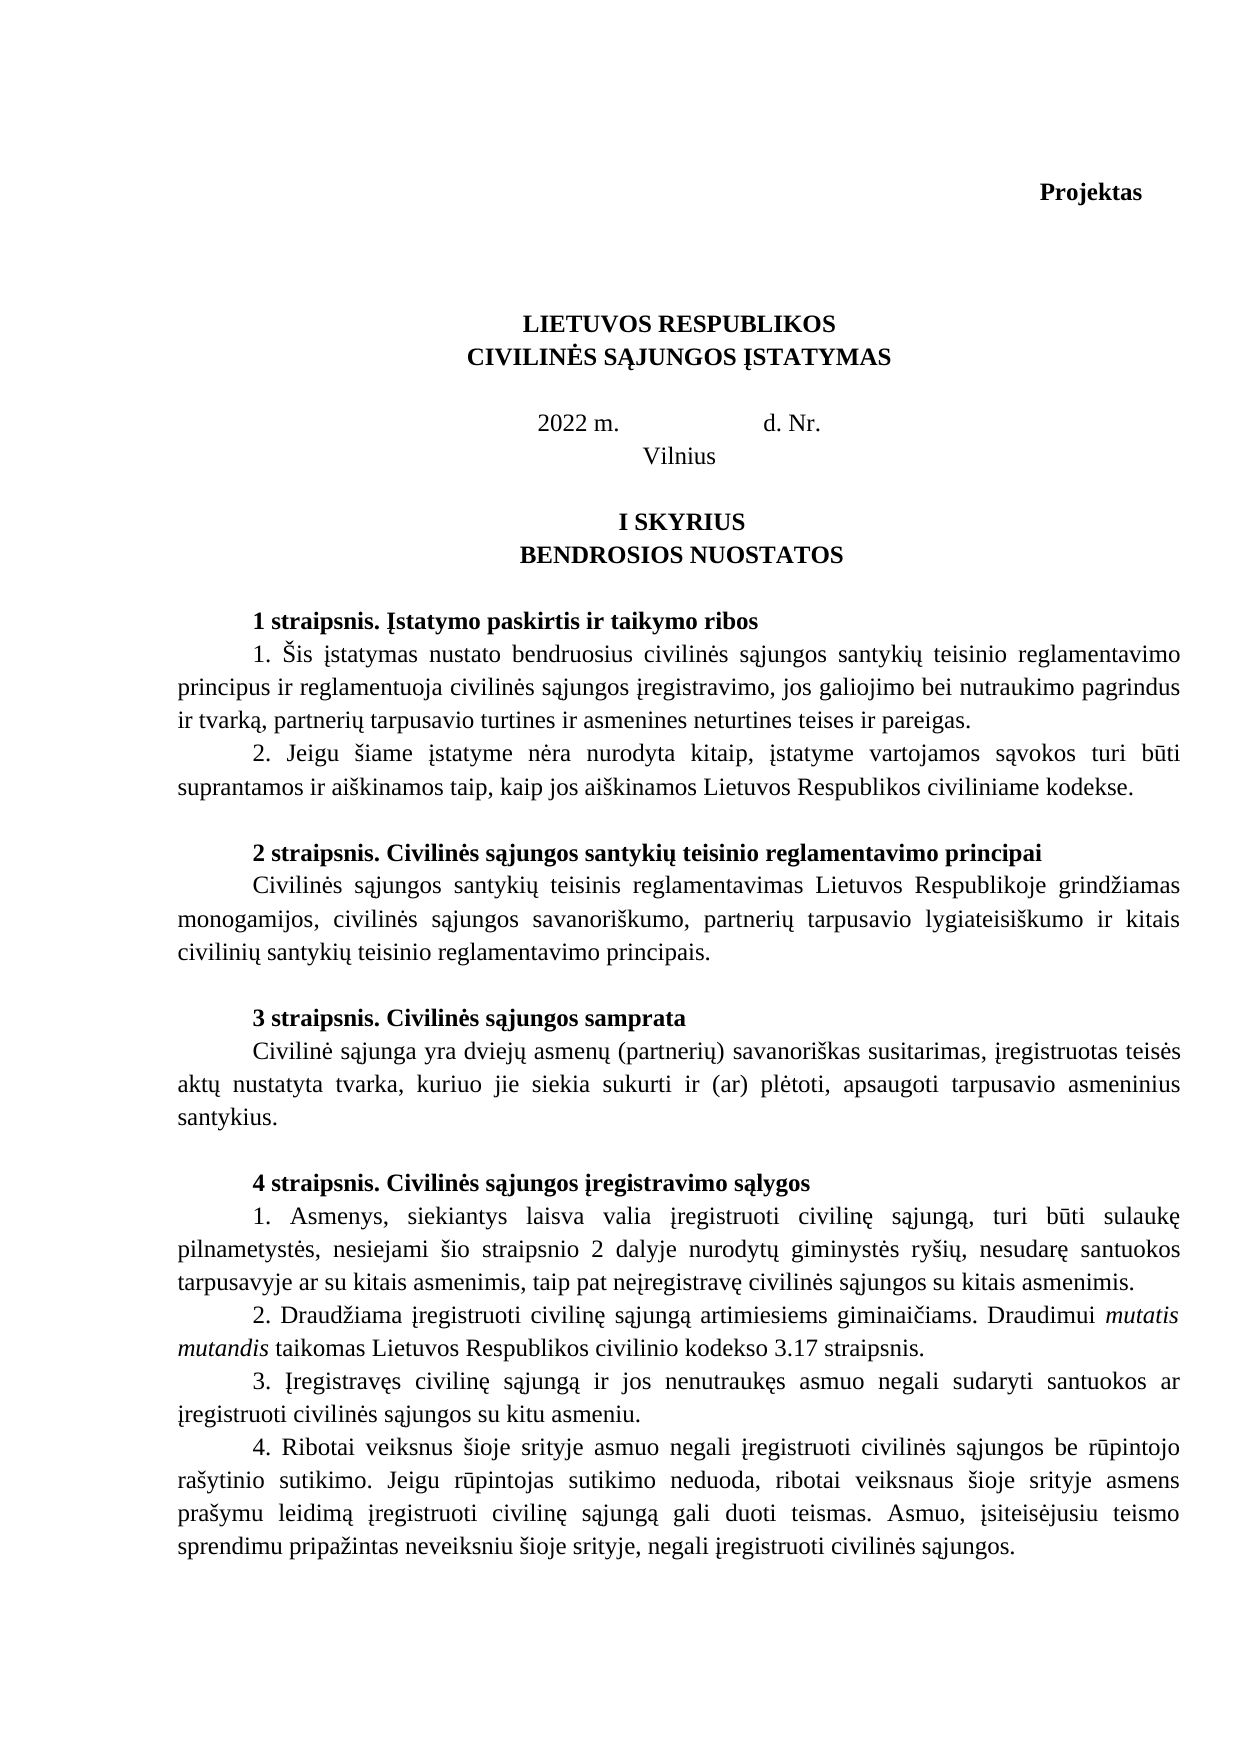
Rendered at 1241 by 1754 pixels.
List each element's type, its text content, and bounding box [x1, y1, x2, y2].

text Projektas [777, 177, 1181, 206]
text 1 straipsnis. Įstatymo paskirtis ir taikymo ribos [177, 606, 1181, 635]
text 3 straipsnis. Civilinės sąjungos samprata [177, 1003, 1181, 1031]
text Civilinė sąjunga yra dviejų asmenų (partnerių) savanoriškas susitarimas, įregistruotas teisės aktų nustatyta tvarka, kuriuo jie siekia sukurti ir (ar) plėtoti, apsaugoti tarpusavio asmeninius santykius. [177, 1036, 1181, 1131]
text 2. Draudžiama įregistruoti civilinę sąjungą artimiesiems giminaičiams. Draudimui mutatis mutandis taikomas Lietuvos Respublikos civilinio kodekso 3.17 straipsnis. [177, 1300, 1181, 1362]
text 2. Jeigu šiame įstatyme nėra nurodyta kitaip, įstatyme vartojamos sąvokos turi būti suprantamos ir aiškinamos taip, kaip jos aiškinamos Lietuvos Respublikos civiliniame kodekse. [177, 738, 1181, 800]
text I SKYRIUS [177, 507, 1186, 536]
text 1. Šis įstatymas nustato bendruosius civilinės sąjungos santykių teisinio reglamentavimo principus ir reglamentuoja civilinės sąjungos įregistravimo, jos galiojimo bei nutraukimo pagrindus ir tvarką, partnerių tarpusavio turtines ir asmenines neturtines teises ir pareigas. [177, 639, 1181, 734]
text LIETUVOS RESPUBLIKOS [177, 309, 1181, 338]
text Civilinės sąjungos santykių teisinis reglamentavimas Lietuvos Respublikoje grindžiamas monogamijos, civilinės sąjungos savanoriškumo, partnerių tarpusavio lygiateisiškumo ir kitais civilinių santykių teisinio reglamentavimo principais. [177, 871, 1181, 965]
text 3. Įregistravęs civilinę sąjungą ir jos nenutraukęs asmuo negali sudaryti santuokos ar įregistruoti civilinės sąjungos su kitu asmeniu. [177, 1366, 1181, 1428]
text BENDROSIOS NUOSTATOS [177, 540, 1186, 569]
text 1. Asmenys, siekiantys laisva valia įregistruoti civilinę sąjungą, turi būti sulaukę pilnametystės, nesiejami šio straipsnio 2 dalyje nurodytų giminystės ryšių, nesudarę santuokos tarpusavyje ar su kitais asmenimis, taip pat neįregistravę civilinės sąjungos su kitais asmenimis. [177, 1201, 1181, 1296]
text 4 straipsnis. Civilinės sąjungos įregistravimo sąlygos [177, 1168, 1181, 1197]
text 4. Ribotai veiksnus šioje srityje asmuo negali įregistruoti civilinės sąjungos be rūpintojo rašytinio sutikimo. Jeigu rūpintojas sutikimo neduoda, ribotai veiksnaus šioje srityje asmens prašymu leidimą įregistruoti civilinę sąjungą gali duoti teismas. Asmuo, įsiteisėjusiu teismo sprendimu pripažintas neveiksniu šioje srityje, negali įregistruoti civilinės sąjungos. [177, 1432, 1181, 1560]
text Vilnius [177, 441, 1181, 470]
text 2 straipsnis. Civilinės sąjungos santykių teisinio reglamentavimo principai [177, 838, 1181, 866]
text CIVILINĖS SĄJUNGOS ĮSTATYMAS [177, 342, 1181, 371]
text 2022 m. d. Nr. [177, 408, 1181, 437]
